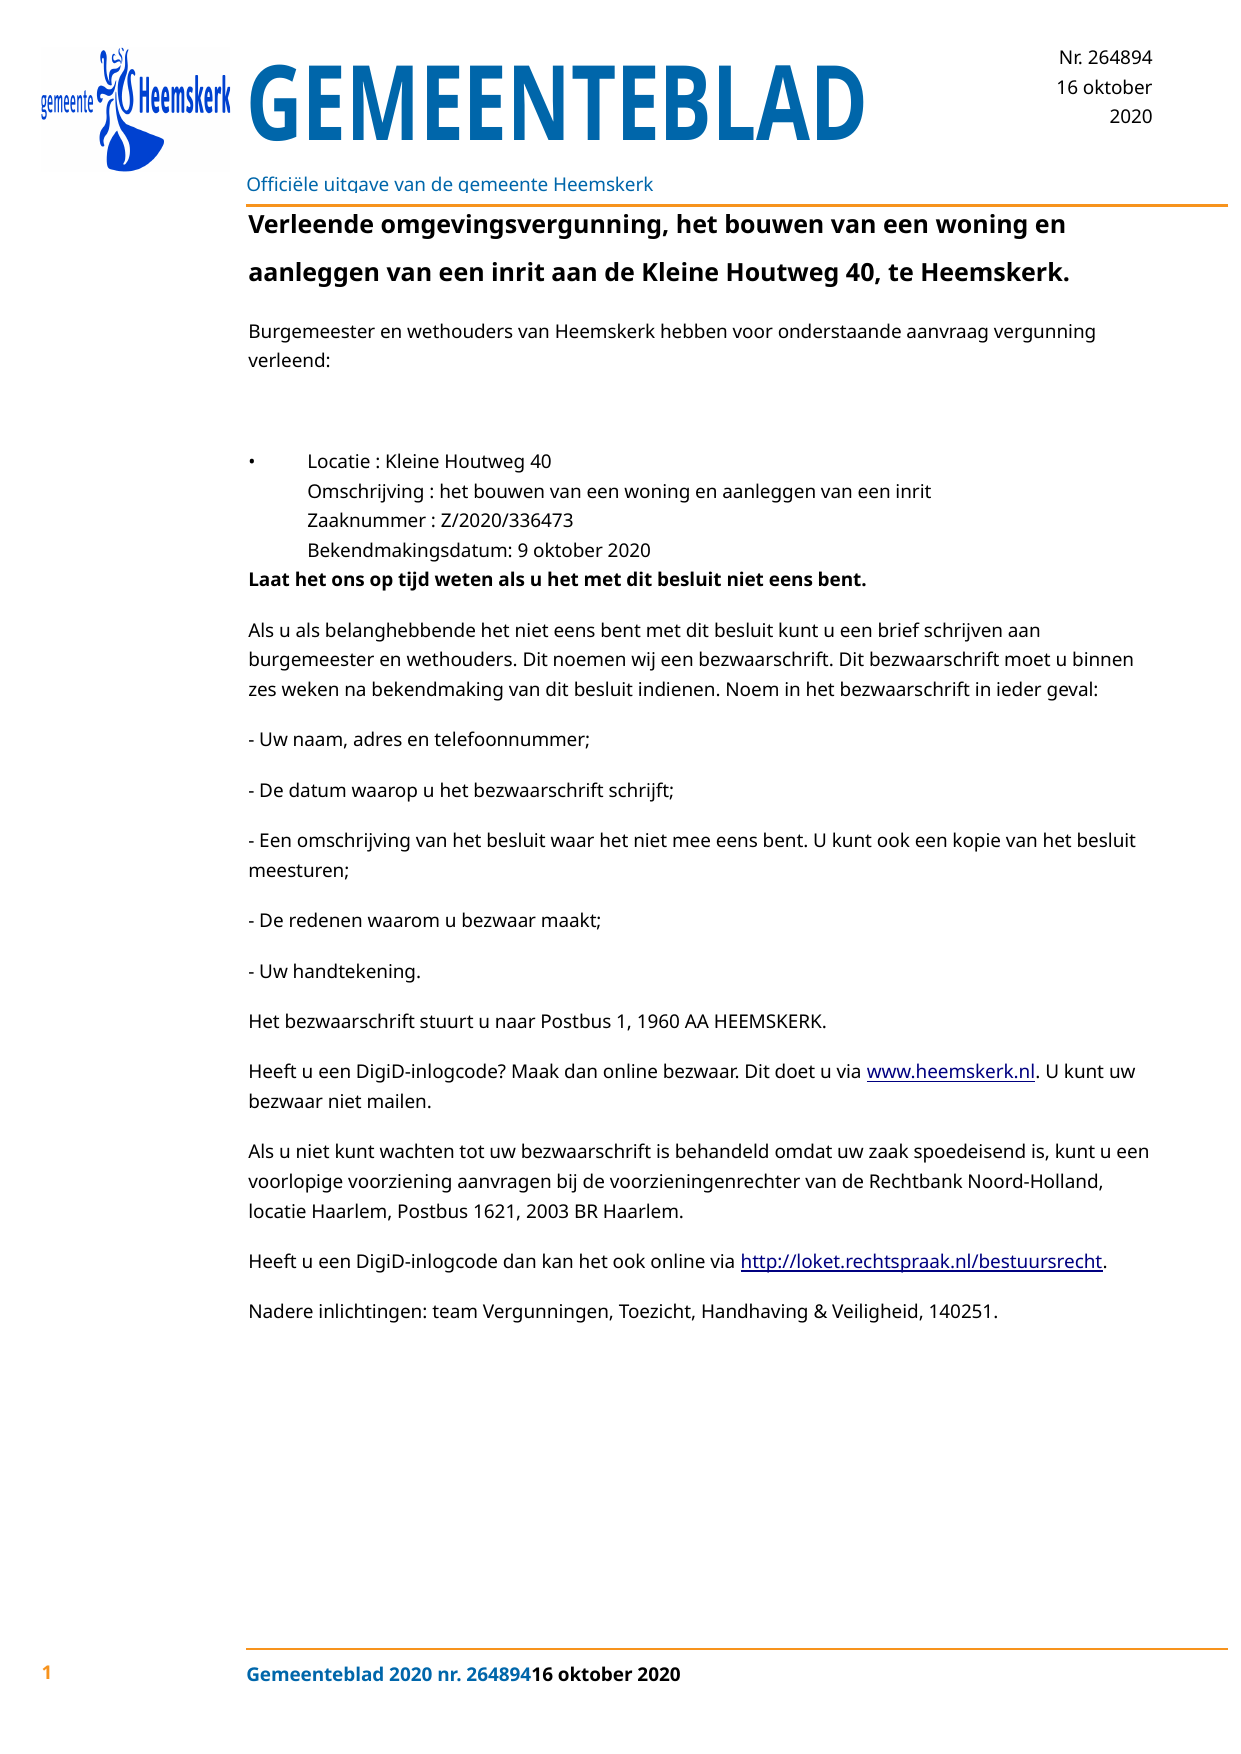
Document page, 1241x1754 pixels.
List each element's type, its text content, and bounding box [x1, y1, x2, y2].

list Locatie : Kleine Houtweg 40 [248, 448, 1152, 474]
text Nadere inlichtingen: team Vergunningen, Toezicht, Handhaving & Veiligheid, 140251. [248, 1299, 1152, 1324]
picture [41, 47, 231, 172]
text Verleende omgevingsvergunning, het bouwen van een woning en aanleggen van een inrit aan de Kleine Houtweg 40, te Heemskerk. [248, 207, 1152, 288]
list Bekendmakingsdatum: 9 oktober 2020 [248, 537, 1152, 563]
text Als u als belanghebbende het niet eens bent met dit besluit kunt u een brief schrijven aan burgemeester en wethouders. Dit noemen wij een bezwaarschrift. Dit bezwaarschrift moet u binnen zes weken na bekendmaking van dit besluit indienen. Noem in het bezwaarschrift in ieder geval: [248, 617, 1152, 702]
text - Uw handtekening. [248, 958, 1152, 984]
text - De datum waarop u het bezwaarschrift schrijft; [248, 777, 1152, 803]
list Zaaknummer : Z/2020/336473 [248, 507, 1152, 533]
text - Een omschrijving van het besluit waar het niet mee eens bent. U kunt ook een kopie van het besluit meesturen; [248, 827, 1152, 883]
text Heeft u een DigiD-inlogcode dan kan het ook online via http://loket.rechtspraak.nl/bestuursrecht. [248, 1248, 1152, 1274]
text Burgemeester en wethouders van Heemskerk hebben voor onderstaande aanvraag vergunning verleend: [248, 318, 1152, 373]
text Het bezwaarschrift stuurt u naar Postbus 1, 1960 AA HEEMSKERK. [248, 1008, 1152, 1034]
list Omschrijving : het bouwen van een woning en aanleggen van een inrit [248, 478, 1152, 504]
text - De redenen waarom u bezwaar maakt; [248, 907, 1152, 933]
text - Uw naam, adres en telefoonnummer; [248, 727, 1152, 752]
text Laat het ons op tijd weten als u het met dit besluit niet eens bent. [248, 567, 1152, 592]
text Heeft u een DigiD-inlogcode? Maak dan online bezwaar. Dit doet u via www.heemskerk.nl. U kunt uw bezwaar niet mailen. [248, 1059, 1152, 1114]
text Als u niet kunt wachten tot uw bezwaarschrift is behandeld omdat uw zaak spoedeisend is, kunt u een voorlopige voorziening aanvragen bij de voorzieningenrechter van de Rechtbank Noord-Holland, locatie Haarlem, Postbus 1621, 2003 BR Haarlem. [248, 1139, 1152, 1224]
